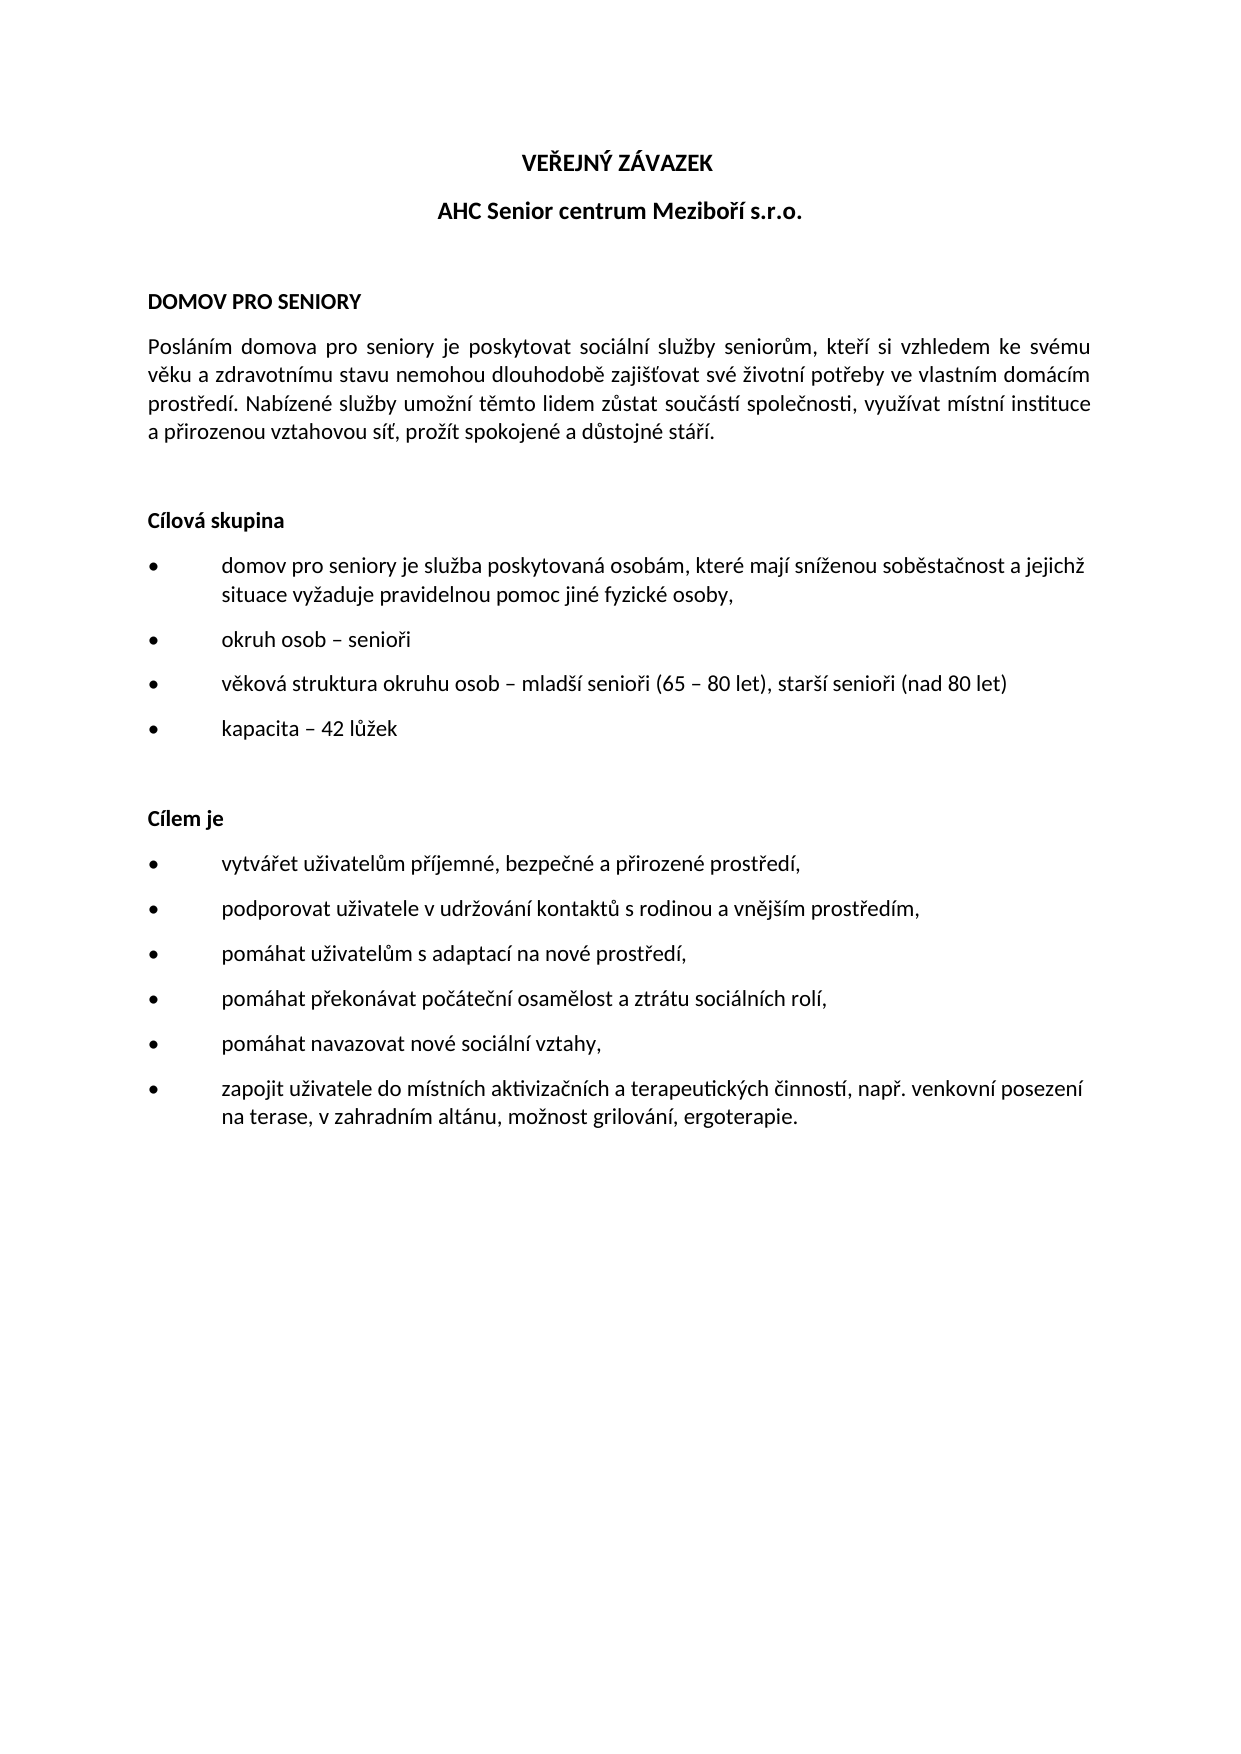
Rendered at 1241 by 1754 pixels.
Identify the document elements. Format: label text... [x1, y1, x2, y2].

text • okruh osob – senioři [148, 625, 1093, 653]
text AHC Senior centrum Meziboří s.r.o. [148, 195, 1093, 226]
text • věková struktura okruhu osob – mladší senioři (65 – 80 let), starší senioři (nad 80 let) [148, 669, 1093, 698]
text DOMOV PRO SENIORY [148, 287, 1093, 315]
text Cílová skupina [148, 507, 1093, 535]
text Posláním domova pro seniory je poskytovat sociální služby seniorům, kteří si vzhledem ke svému věku a zdravotnímu stavu nemohou dlouhodobě zajišťovat své životní potřeby ve vlastním domácím prostředí. Nabízené služby umožní těmto lidem zůstat součástí společnosti, využívat místní instituce a přirozenou vztahovou síť, prožít spokojené a důstojné stáří. [148, 332, 1093, 445]
text Cílem je [148, 804, 1093, 832]
text • vytvářet uživatelům příjemné, bezpečné a přirozené prostředí, [148, 849, 1093, 877]
text VEŘEJNÝ ZÁVAZEK [148, 148, 1093, 178]
text • domov pro seniory je služba poskytovaná osobám, které mají sníženou soběstačnost a jejichž situace vyžaduje pravidelnou pomoc jiné fyzické osoby, [148, 552, 1093, 608]
text • pomáhat uživatelům s adaptací na nové prostředí, [148, 939, 1093, 967]
text • kapacita – 42 lůžek [148, 714, 1093, 742]
text • pomáhat překonávat počáteční osamělost a ztrátu sociálních rolí, [148, 984, 1093, 1012]
text • podporovat uživatele v udržování kontaktů s rodinou a vnějším prostředím, [148, 894, 1093, 922]
text • pomáhat navazovat nové sociální vztahy, [148, 1029, 1093, 1057]
text • zapojit uživatele do místních aktivizačních a terapeutických činností, např. venkovní posezení na terase, v zahradním altánu, možnost grilování, ergoterapie. [148, 1074, 1093, 1130]
